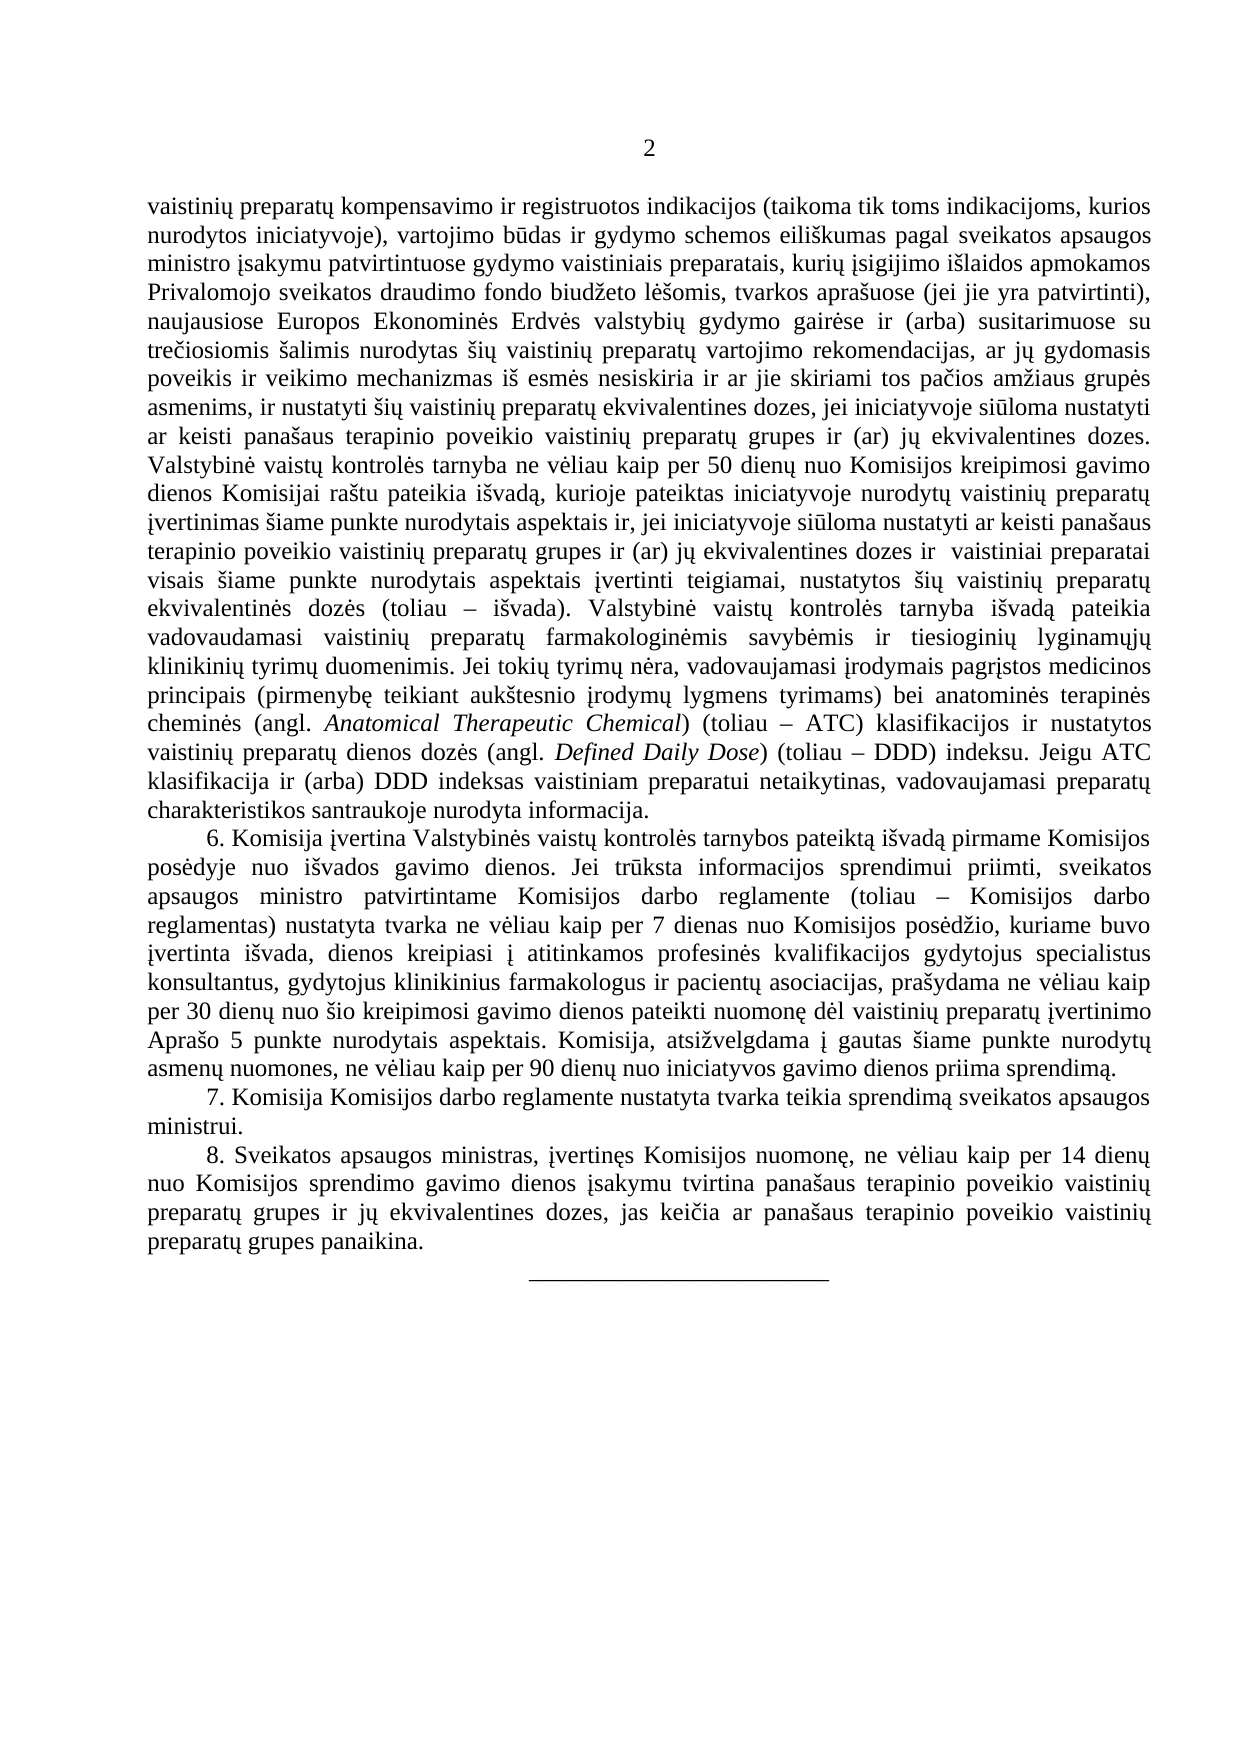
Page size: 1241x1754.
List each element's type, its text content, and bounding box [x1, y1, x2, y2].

text ________________________ [147, 1255, 1152, 1283]
text 8. Sveikatos apsaugos ministras, įvertinęs Komisijos nuomonę, ne vėliau kaip per 14 dienų nuo Komisijos sprendimo gavimo dienos įsakymu tvirtina panašaus terapinio poveikio vaistinių preparatų grupes ir jų ekvivalentines dozes, jas keičia ar panašaus terapinio poveikio vaistinių preparatų grupes panaikina. [147, 1140, 1152, 1255]
text vaistinių preparatų kompensavimo ir registruotos indikacijos (taikoma tik toms indikacijoms, kurios nurodytos iniciatyvoje), vartojimo būdas ir gydymo schemos eiliškumas pagal sveikatos apsaugos ministro įsakymu patvirtintuose gydymo vaistiniais preparatais, kurių įsigijimo išlaidos apmokamos Privalomojo sveikatos draudimo fondo biudžeto lėšomis, tvarkos aprašuose (jei jie yra patvirtinti), naujausiose Europos Ekonominės Erdvės valstybių gydymo gairėse ir (arba) susitarimuose su trečiosiomis šalimis nurodytas šių vaistinių preparatų vartojimo rekomendacijas, ar jų gydomasis poveikis ir veikimo mechanizmas iš esmės nesiskiria ir ar jie skiriami tos pačios amžiaus grupės asmenims, ir nustatyti šių vaistinių preparatų ekvivalentines dozes, jei iniciatyvoje siūloma nustatyti ar keisti panašaus terapinio poveikio vaistinių preparatų grupes ir (ar) jų ekvivalentines dozes. Valstybinė vaistų kontrolės tarnyba ne vėliau kaip per 50 dienų nuo Komisijos kreipimosi gavimo dienos Komisijai raštu pateikia išvadą, kurioje pateiktas iniciatyvoje nurodytų vaistinių preparatų įvertinimas šiame punkte nurodytais aspektais ir, jei iniciatyvoje siūloma nustatyti ar keisti panašaus terapinio poveikio vaistinių preparatų grupes ir (ar) jų ekvivalentines dozes ir vaistiniai preparatai visais šiame punkte nurodytais aspektais įvertinti teigiamai, nustatytos šių vaistinių preparatų ekvivalentinės dozės (toliau – išvada). Valstybinė vaistų kontrolės tarnyba išvadą pateikia vadovaudamasi vaistinių preparatų farmakologinėmis savybėmis ir tiesioginių lyginamųjų klinikinių tyrimų duomenimis. Jei tokių tyrimų nėra, vadovaujamasi įrodymais pagrįstos medicinos principais (pirmenybę teikiant aukštesnio įrodymų lygmens tyrimams) bei anatominės terapinės cheminės (angl. Anatomical Therapeutic Chemical) (toliau – ATC) klasifikacijos ir nustatytos vaistinių preparatų dienos dozės (angl. Defined Daily Dose) (toliau – DDD) indeksu. Jeigu ATC klasifikacija ir (arba) DDD indeksas vaistiniam preparatui netaikytinas, vadovaujamasi preparatų charakteristikos santraukoje nurodyta informacija. [147, 191, 1152, 823]
text 7. Komisija Komisijos darbo reglamente nustatyta tvarka teikia sprendimą sveikatos apsaugos ministrui. [147, 1082, 1152, 1140]
text 6. Komisija įvertina Valstybinės vaistų kontrolės tarnybos pateiktą išvadą pirmame Komisijos posėdyje nuo išvados gavimo dienos. Jei trūksta informacijos sprendimui priimti, sveikatos apsaugos ministro patvirtintame Komisijos darbo reglamente (toliau – Komisijos darbo reglamentas) nustatyta tvarka ne vėliau kaip per 7 dienas nuo Komisijos posėdžio, kuriame buvo įvertinta išvada, dienos kreipiasi į atitinkamos profesinės kvalifikacijos gydytojus specialistus konsultantus, gydytojus klinikinius farmakologus ir pacientų asociacijas, prašydama ne vėliau kaip per 30 dienų nuo šio kreipimosi gavimo dienos pateikti nuomonę dėl vaistinių preparatų įvertinimo Aprašo 5 punkte nurodytais aspektais. Komisija, atsižvelgdama į gautas šiame punkte nurodytų asmenų nuomones, ne vėliau kaip per 90 dienų nuo iniciatyvos gavimo dienos priima sprendimą. [147, 823, 1152, 1082]
